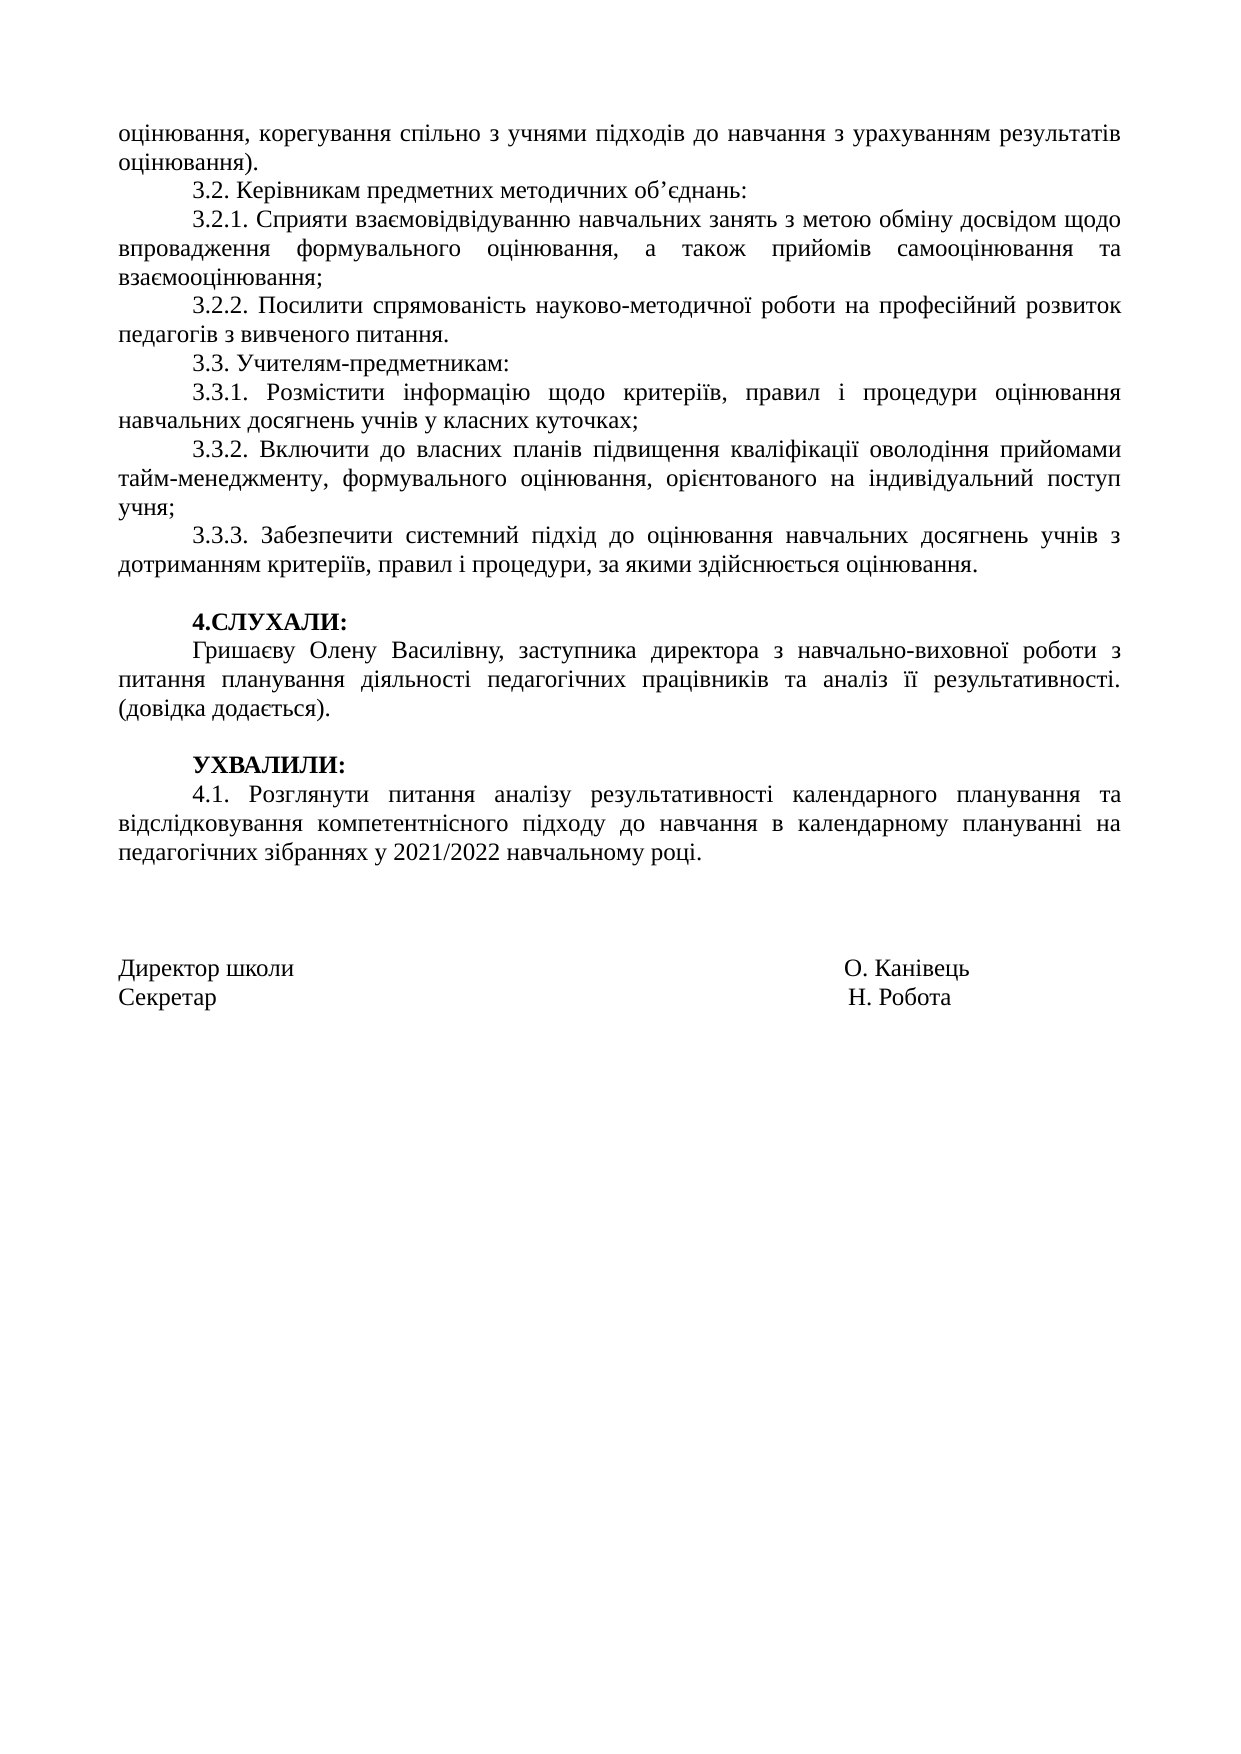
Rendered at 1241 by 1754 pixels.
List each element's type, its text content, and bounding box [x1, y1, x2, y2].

text 3.2. Керівникам предметних методичних об’єднань: [118, 176, 1122, 204]
text 3.3. Учителям-предметникам: [118, 348, 1122, 377]
text 3.3.2. Включити до власних планів підвищення кваліфікації оволодіння прийомами тайм-менеджменту, формувального оцінювання, орієнтованого на індивідуальний поступ учня; [118, 434, 1122, 521]
text 3.2.1. Сприяти взаємовідвідуванню навчальних занять з метою обміну досвідом щодо впровадження формувального оцінювання, а також прийомів самооцінювання та взаємооцінювання; [118, 204, 1122, 291]
text Секретар Н. Робота [118, 982, 1122, 1010]
text УХВАЛИЛИ: [118, 751, 1122, 779]
list СЛУХАЛИ: [118, 607, 1122, 636]
text 3.2.2. Посилити спрямованість науково-методичної роботи на професійний розвиток педагогів з вивченого питання. [118, 291, 1122, 348]
text оцінювання, корегування спільно з учнями підходів до навчання з урахуванням результатів оцінювання). [118, 118, 1122, 176]
text Гришаєву Олену Василівну, заступника директора з навчально-виховної роботи з питання планування діяльності педагогічних працівників та аналіз її результативності. (довідка додається). [118, 636, 1122, 722]
text 3.3.1. Розмістити інформацію щодо критеріїв, правил і процедури оцінювання навчальних досягнень учнів у класних куточках; [118, 377, 1122, 434]
text 4.1. Розглянути питання аналізу результативності календарного планування та відслідковування компетентнісного підходу до навчання в календарному плануванні на педагогічних зібраннях у 2021/2022 навчальному році. [118, 779, 1122, 866]
text 3.3.3. Забезпечити системний підхід до оцінювання навчальних досягнень учнів з дотриманням критеріїв, правил і процедури, за якими здійснюється оцінювання. [118, 521, 1122, 578]
text Директор школи О. Канівець [118, 953, 1122, 982]
